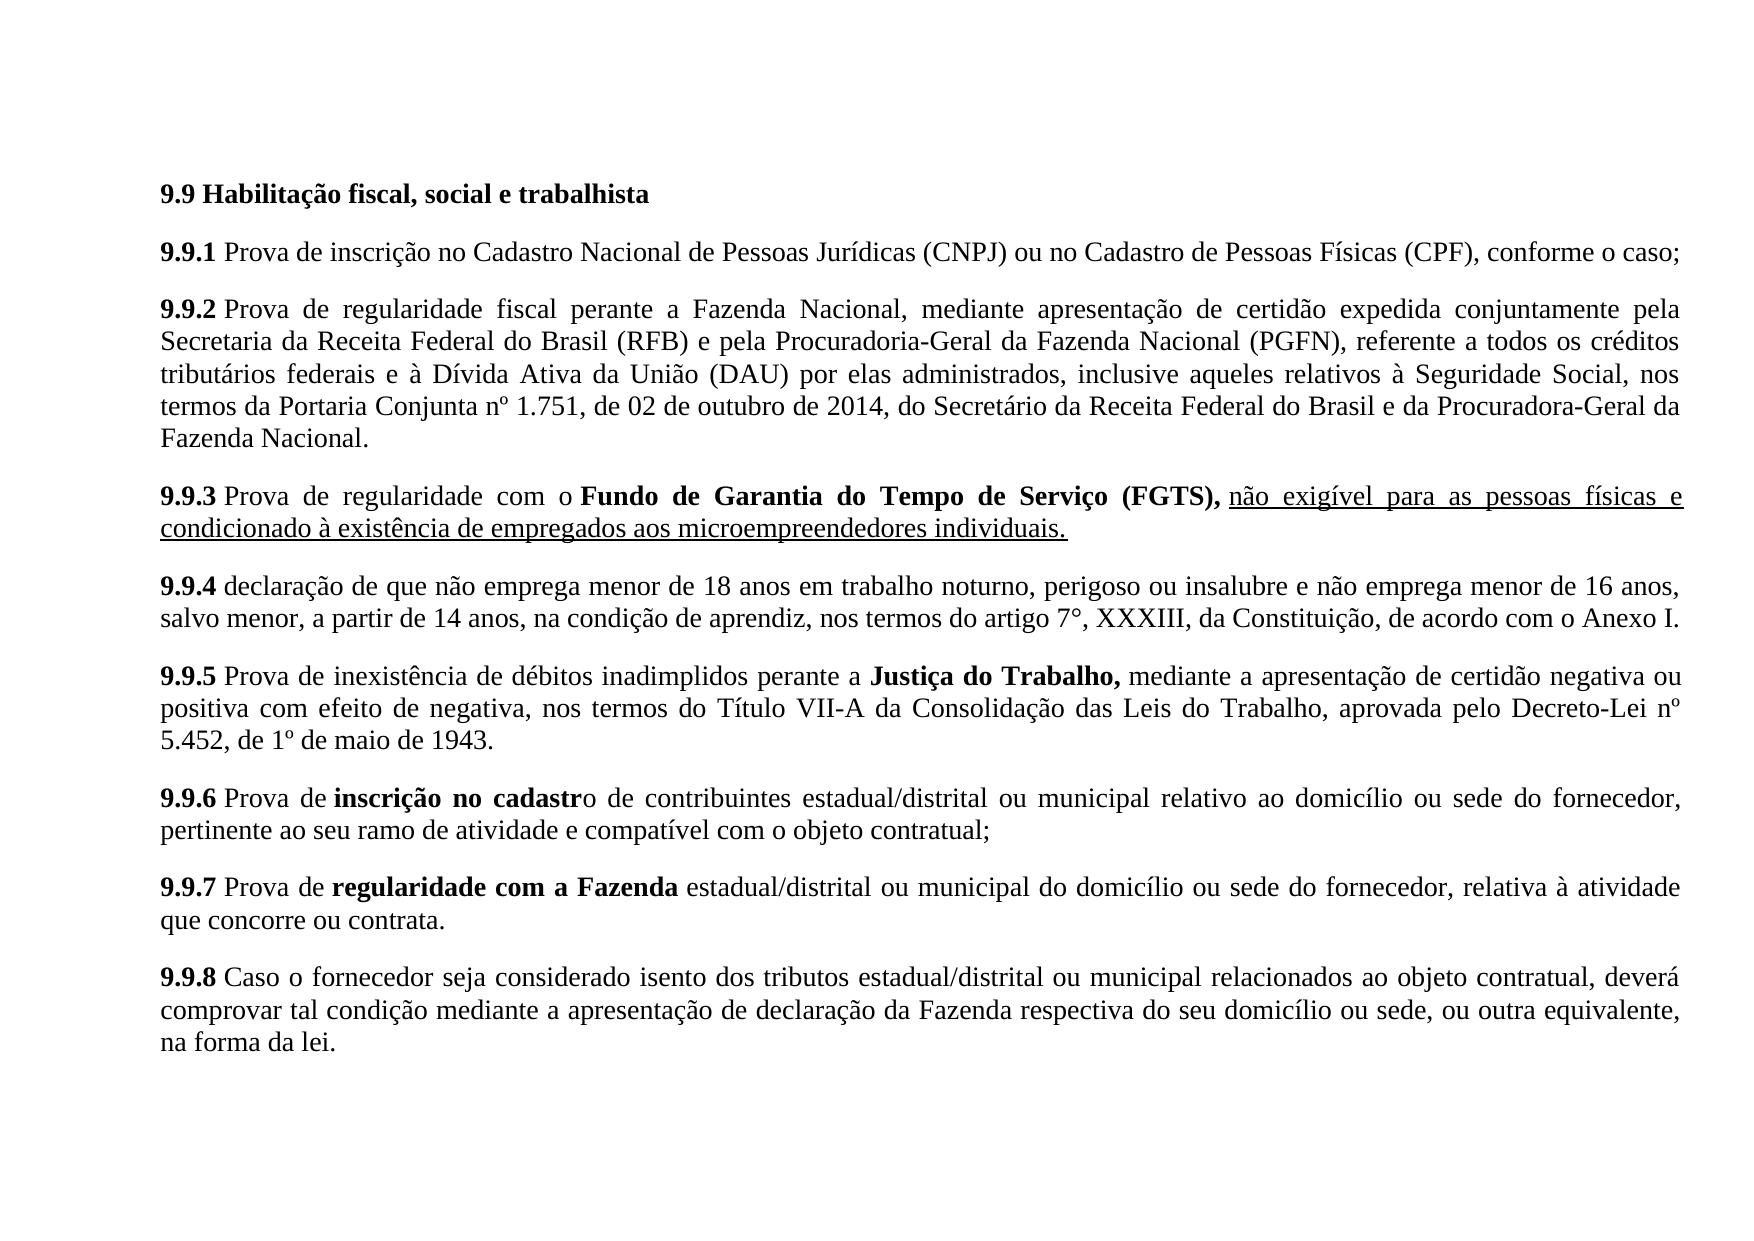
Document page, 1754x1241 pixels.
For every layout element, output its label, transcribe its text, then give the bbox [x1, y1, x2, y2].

text 9.9.7 Prova de regularidade com a Fazenda estadual/distrital ou municipal do domicílio ou sede do fornecedor, relativa à atividade que concorre ou contrata. [160, 871, 1683, 935]
text 9.9.3 Prova de regularidade com o Fundo de Garantia do Tempo de Serviço (FGTS), não exigível para as pessoas físicas e condicionado à existência de empregados aos microempreendedores individuais. [160, 479, 1683, 544]
text 9.9.6 Prova de inscrição no cadastro de contribuintes estadual/distrital ou municipal relativo ao domicílio ou sede do fornecedor, pertinente ao seu ramo de atividade e compatível com o objeto contratual; [160, 781, 1683, 846]
text 9.9.2 Prova de regularidade fiscal perante a Fazenda Nacional, mediante apresentação de certidão expedida conjuntamente pela Secretaria da Receita Federal do Brasil (RFB) e pela Procuradoria-Geral da Fazenda Nacional (PGFN), referente a todos os créditos tributários federais e à Dívida Ativa da União (DAU) por elas administrados, inclusive aqueles relativos à Seguridade Social, nos termos da Portaria Conjunta nº 1.751, de 02 de outubro de 2014, do Secretário da Receita Federal do Brasil e da Procuradora-Geral da Fazenda Nacional. [160, 292, 1683, 454]
text 9.9 Habilitação fiscal, social e trabalhista [160, 177, 1683, 209]
text 9.9.5 Prova de inexistência de débitos inadimplidos perante a Justiça do Trabalho, mediante a apresentação de certidão negativa ou positiva com efeito de negativa, nos termos do Título VII-A da Consolidação das Leis do Trabalho, aprovada pelo Decreto-Lei nº 5.452, de 1º de maio de 1943. [160, 658, 1683, 756]
text 9.9.8 Caso o fornecedor seja considerado isento dos tributos estadual/distrital ou municipal relacionados ao objeto contratual, deverá comprovar tal condição mediante a apresentação de declaração da Fazenda respectiva do seu domicílio ou sede, ou outra equivalente, na forma da lei. [160, 960, 1683, 1057]
text 9.9.1 Prova de inscrição no Cadastro Nacional de Pessoas Jurídicas (CNPJ) ou no Cadastro de Pessoas Físicas (CPF), conforme o caso; [160, 234, 1683, 267]
text 9.9.4 declaração de que não emprega menor de 18 anos em trabalho noturno, perigoso ou insalubre e não emprega menor de 16 anos, salvo menor, a partir de 14 anos, na condição de aprendiz, nos termos do artigo 7°, XXXIII, da Constituição, de acordo com o Anexo I. [160, 569, 1683, 633]
